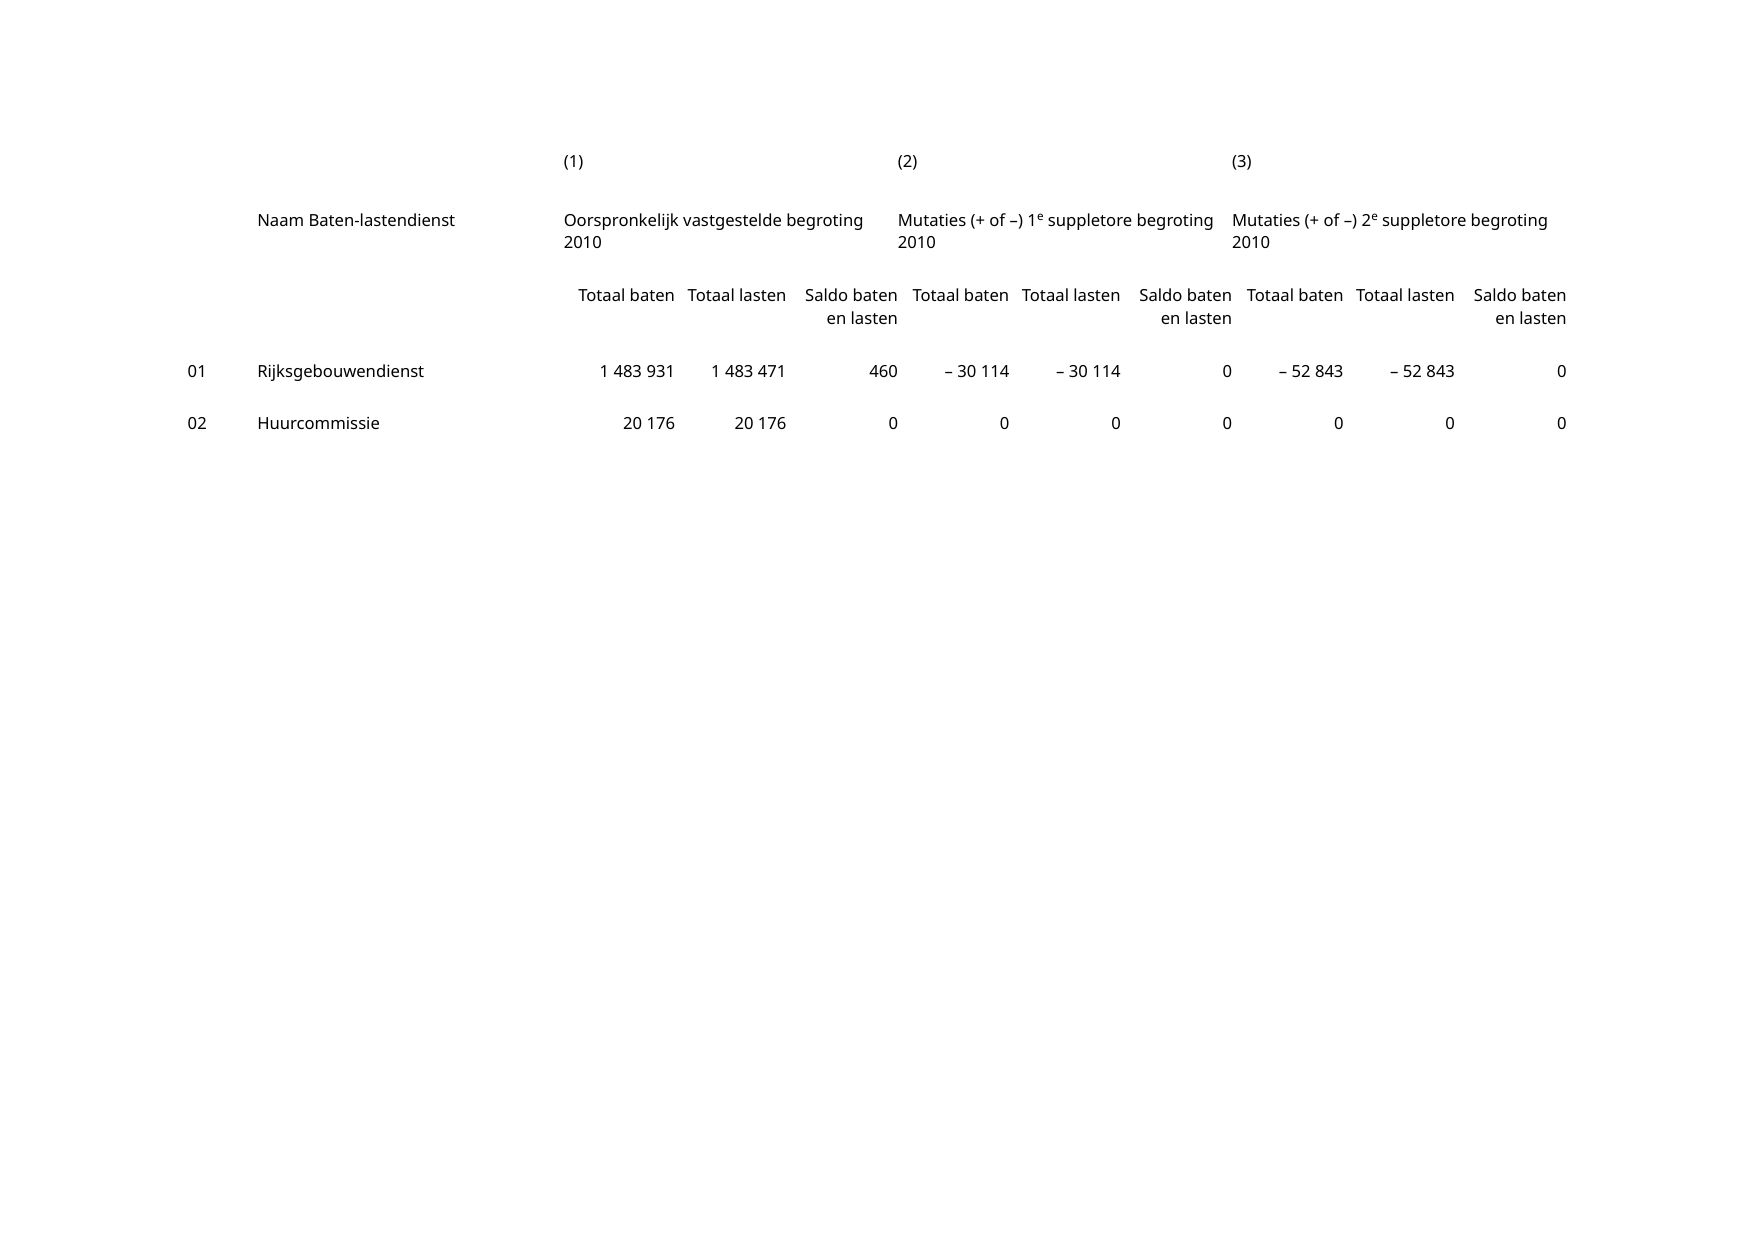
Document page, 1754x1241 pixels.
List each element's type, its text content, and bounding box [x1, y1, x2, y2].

table_cell Saldo baten en lasten [786, 284, 898, 359]
table_cell 460 [786, 359, 898, 412]
table_header [257, 150, 563, 208]
table_cell 0 [1009, 412, 1121, 465]
table_cell – 30 114 [1009, 359, 1121, 412]
table_cell 20 176 [564, 412, 675, 465]
table_cell Totaal baten [1232, 284, 1343, 359]
table_cell Totaal baten [898, 284, 1009, 359]
table_cell Oorspronkelijk vastgestelde begroting 2010 [564, 209, 898, 284]
table_cell 0 [898, 412, 1009, 465]
table_cell 0 [1232, 412, 1343, 465]
table_cell Saldo baten en lasten [1455, 284, 1566, 359]
table_cell Mutaties (+ of –) 1e suppletore begroting 2010 [898, 209, 1232, 284]
table_cell Naam Baten-lastendienst [257, 209, 563, 284]
table_cell [188, 284, 257, 359]
table_cell – 52 843 [1232, 359, 1343, 412]
table_cell 0 [1121, 359, 1232, 412]
table_cell Saldo baten en lasten [1121, 284, 1232, 359]
table_header (3) [1232, 150, 1566, 208]
table_cell 0 [1455, 359, 1566, 412]
table_cell 01 [188, 359, 257, 412]
table_cell Rijksgebouwendienst [257, 359, 563, 412]
table_cell – 52 843 [1343, 359, 1455, 412]
table_cell Totaal lasten [675, 284, 786, 359]
table_cell 02 [188, 412, 257, 465]
table_header [188, 150, 257, 208]
table_cell 0 [1455, 412, 1566, 465]
table_cell Huurcommissie [257, 412, 563, 465]
table_cell – 30 114 [898, 359, 1009, 412]
table_cell Totaal baten [564, 284, 675, 359]
table_cell [188, 209, 257, 284]
table_cell Totaal lasten [1009, 284, 1121, 359]
table_cell [257, 284, 563, 359]
table_cell 0 [1343, 412, 1455, 465]
table_cell Totaal lasten [1343, 284, 1455, 359]
table_cell 0 [1121, 412, 1232, 465]
table_cell 1 483 931 [564, 359, 675, 412]
table_cell 20 176 [675, 412, 786, 465]
table_cell 1 483 471 [675, 359, 786, 412]
table_cell Mutaties (+ of –) 2e suppletore begroting 2010 [1232, 209, 1566, 284]
table_header (1) [564, 150, 898, 208]
table_cell 0 [786, 412, 898, 465]
table_header (2) [898, 150, 1232, 208]
